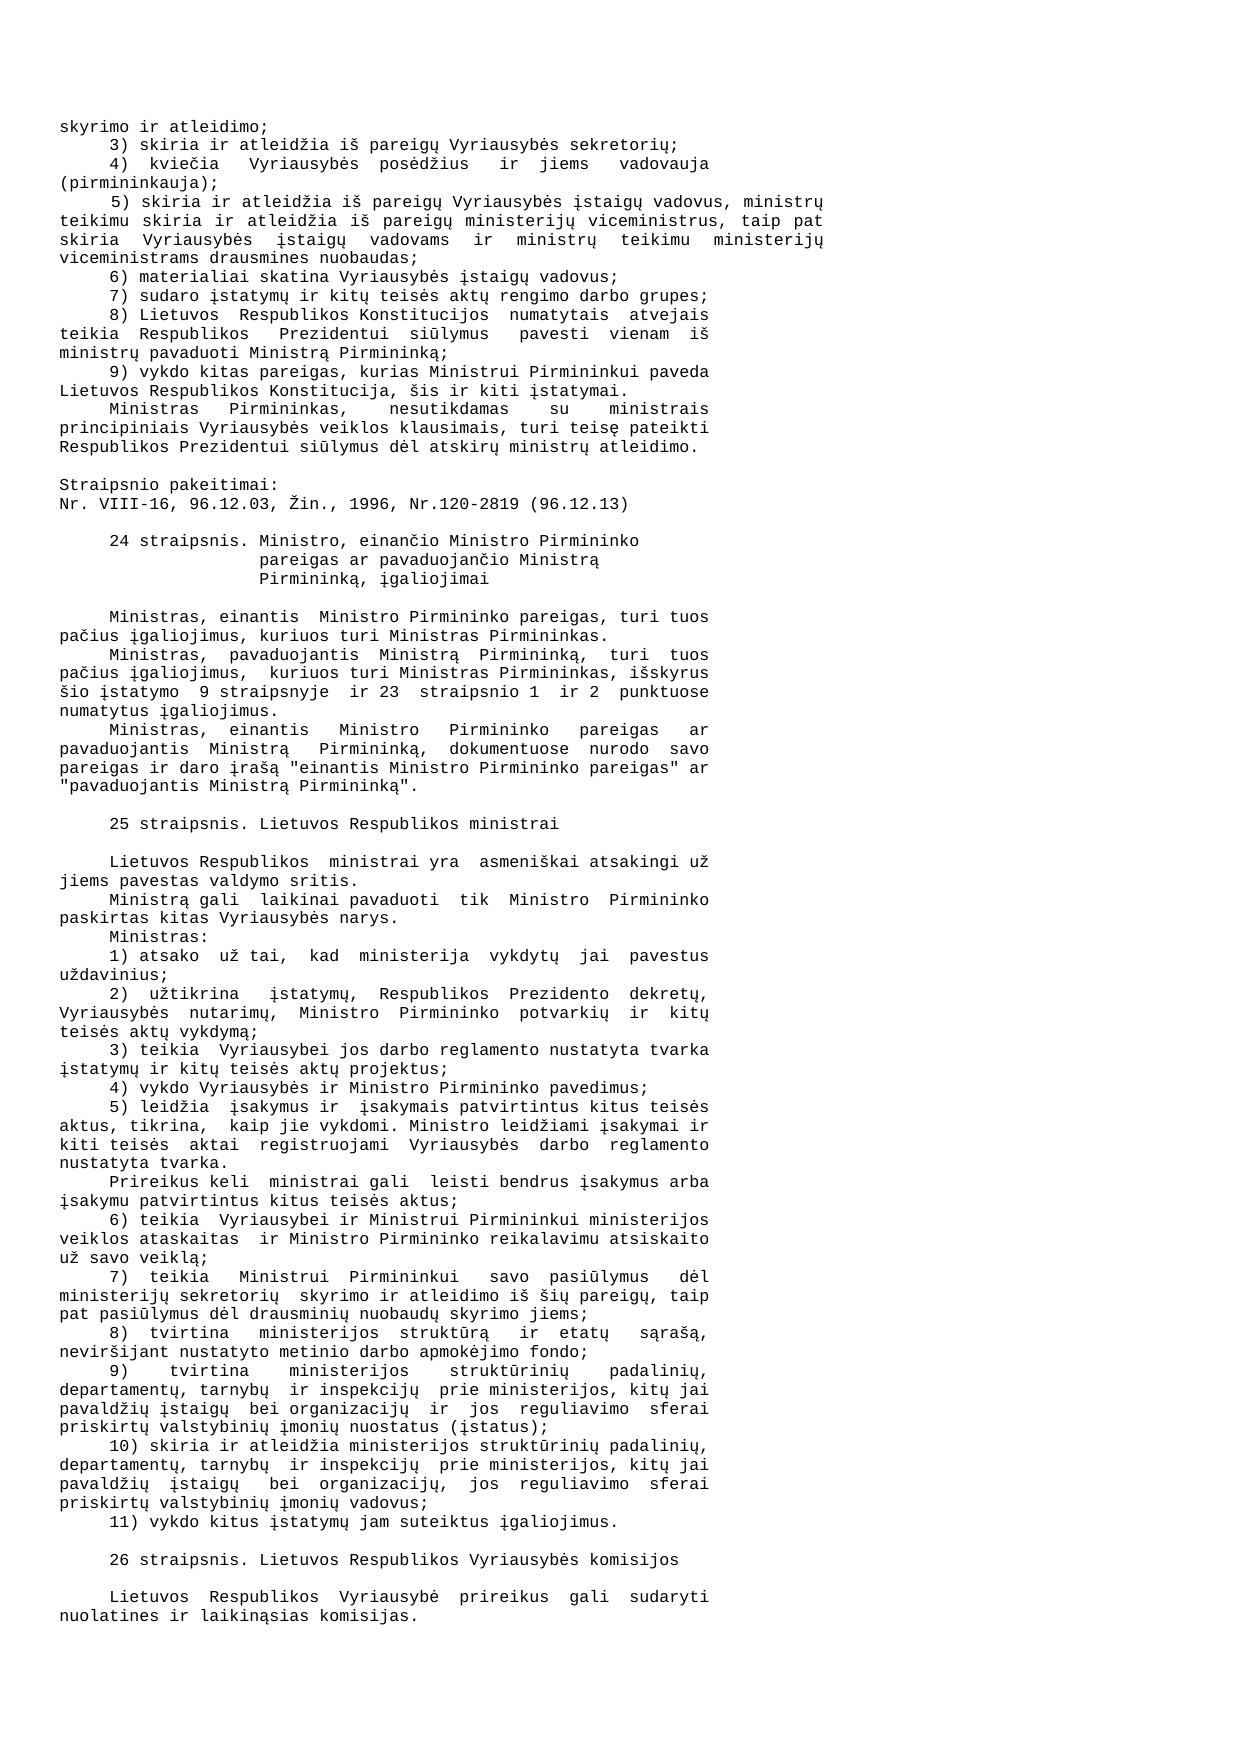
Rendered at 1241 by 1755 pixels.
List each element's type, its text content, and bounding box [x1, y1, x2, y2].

text Lietuvos Respublikos ministrai yra asmeniškai atsakingi už [59, 853, 1122, 872]
text 9) vykdo kitas pareigas, kurias Ministrui Pirmininkui paveda [59, 363, 1122, 382]
text 25 straipsnis. Lietuvos Respublikos ministrai [59, 816, 1122, 834]
text Vyriausybės nutarimų, Ministro Pirmininko potvarkių ir kitų [59, 1004, 1122, 1023]
text numatytus įgaliojimus. [59, 703, 1122, 721]
text pareigas ir daro įrašą "einantis Ministro Pirmininko pareigas" ar [59, 759, 1122, 778]
text 24 straipsnis. Ministro, einančio Ministro Pirmininko [59, 533, 1122, 552]
text Ministras Pirmininkas, nesutikdamas su ministrais [59, 401, 1122, 420]
text įstatymų ir kitų teisės aktų projektus; [59, 1061, 1122, 1080]
text kiti teisės aktai registruojami Vyriausybės darbo reglamento [59, 1136, 1122, 1155]
text 4) vykdo Vyriausybės ir Ministro Pirmininko pavedimus; [59, 1080, 1122, 1098]
text pareigas ar pavaduojančio Ministrą [59, 552, 1122, 571]
text uždavinius; [59, 967, 1122, 985]
text aktus, tikrina, kaip jie vykdomi. Ministro leidžiami įsakymai ir [59, 1117, 1122, 1136]
text Ministras, einantis Ministro Pirmininko pareigas ar [59, 721, 1122, 740]
text 7) teikia Ministrui Pirmininkui savo pasiūlymus dėl [59, 1268, 1122, 1287]
text pačius įgaliojimus, kuriuos turi Ministras Pirmininkas, išskyrus [59, 665, 1122, 684]
text pavaldžių įstaigų bei organizacijų, jos reguliavimo sferai [59, 1476, 1122, 1494]
text pavaldžių įstaigų bei organizacijų ir jos reguliavimo sferai [59, 1400, 1122, 1419]
text Prireikus keli ministrai gali leisti bendrus įsakymus arba [59, 1174, 1122, 1193]
text teikia Respublikos Prezidentui siūlymus pavesti vienam iš [59, 326, 1122, 344]
text departamentų, tarnybų ir inspekcijų prie ministerijos, kitų jai [59, 1381, 1122, 1400]
text principiniais Vyriausybės veiklos klausimais, turi teisę pateikti [59, 420, 1122, 439]
text Straipsnio pakeitimai: [59, 476, 1122, 495]
text Lietuvos Respublikos Konstitucija, šis ir kiti įstatymai. [59, 382, 1122, 401]
text Ministrą gali laikinai pavaduoti tik Ministro Pirmininko [59, 891, 1122, 910]
text jiems pavestas valdymo sritis. [59, 872, 1122, 891]
text 8) Lietuvos Respublikos Konstitucijos numatytais atvejais [59, 307, 1122, 326]
text nuolatines ir laikinąsias komisijas. [59, 1608, 1122, 1626]
text 7) sudaro įstatymų ir kitų teisės aktų rengimo darbo grupes; [59, 288, 1122, 307]
text (pirmininkauja); [59, 175, 1122, 193]
text pavaduojantis Ministrą Pirmininką, dokumentuose nurodo savo [59, 740, 1122, 759]
text 26 straipsnis. Lietuvos Respublikos Vyriausybės komisijos [59, 1551, 1122, 1570]
text 6) teikia Vyriausybei ir Ministrui Pirmininkui ministerijos [59, 1212, 1122, 1231]
text ministerijų sekretorių skyrimo ir atleidimo iš šių pareigų, taip [59, 1287, 1122, 1306]
text 11) vykdo kitus įstatymų jam suteiktus įgaliojimus. [59, 1513, 1122, 1532]
text teisės aktų vykdymą; [59, 1023, 1122, 1042]
text priskirtų valstybinių įmonių vadovus; [59, 1494, 1122, 1513]
text 1) atsako už tai, kad ministerija vykdytų jai pavestus [59, 948, 1122, 967]
text 10) skiria ir atleidžia ministerijos struktūrinių padalinių, [59, 1438, 1122, 1457]
text 3) teikia Vyriausybei jos darbo reglamento nustatyta tvarka [59, 1042, 1122, 1061]
text veiklos ataskaitas ir Ministro Pirmininko reikalavimu atsiskaito [59, 1231, 1122, 1249]
text Lietuvos Respublikos Vyriausybė prireikus gali sudaryti [59, 1589, 1122, 1608]
text Ministras, einantis Ministro Pirmininko pareigas, turi tuos [59, 608, 1122, 627]
text už savo veiklą; [59, 1249, 1122, 1268]
text 5) skiria ir atleidžia iš pareigų Vyriausybės įstaigų vadovus, ministrų teikimu skiria ir atleidžia iš pareigų ministerijų viceministrus, taip pat skiria Vyriausybės įstaigų vadovams ir ministrų teikimu ministerijų viceministrams drausmines nuobaudas; [59, 193, 824, 269]
text 3) skiria ir atleidžia iš pareigų Vyriausybės sekretorių; [59, 137, 1122, 156]
text priskirtų valstybinių įmonių nuostatus (įstatus); [59, 1419, 1122, 1438]
text 9) tvirtina ministerijos struktūrinių padalinių, [59, 1362, 1122, 1381]
text 5) leidžia įsakymus ir įsakymais patvirtintus kitus teisės [59, 1098, 1122, 1117]
text ministrų pavaduoti Ministrą Pirmininką; [59, 344, 1122, 363]
text departamentų, tarnybų ir inspekcijų prie ministerijos, kitų jai [59, 1457, 1122, 1476]
text Pirmininką, įgaliojimai [59, 571, 1122, 589]
text šio įstatymo 9 straipsnyje ir 23 straipsnio 1 ir 2 punktuose [59, 684, 1122, 703]
text Nr. VIII-16, 96.12.03, Žin., 1996, Nr.120-2819 (96.12.13) [59, 495, 1122, 514]
text nustatyta tvarka. [59, 1155, 1122, 1174]
text Ministras: [59, 929, 1122, 948]
text paskirtas kitas Vyriausybės narys. [59, 910, 1122, 929]
text Respublikos Prezidentui siūlymus dėl atskirų ministrų atleidimo. [59, 439, 1122, 457]
text 2) užtikrina įstatymų, Respublikos Prezidento dekretų, [59, 985, 1122, 1004]
text 8) tvirtina ministerijos struktūrą ir etatų sąrašą, [59, 1325, 1122, 1344]
text "pavaduojantis Ministrą Pirmininką". [59, 778, 1122, 797]
text 6) materialiai skatina Vyriausybės įstaigų vadovus; [59, 269, 1122, 288]
text skyrimo ir atleidimo; [59, 118, 1122, 137]
text įsakymu patvirtintus kitus teisės aktus; [59, 1193, 1122, 1212]
text Ministras, pavaduojantis Ministrą Pirmininką, turi tuos [59, 646, 1122, 665]
text neviršijant nustatyto metinio darbo apmokėjimo fondo; [59, 1344, 1122, 1362]
text pat pasiūlymus dėl drausminių nuobaudų skyrimo jiems; [59, 1306, 1122, 1325]
text 4) kviečia Vyriausybės posėdžius ir jiems vadovauja [59, 156, 1122, 175]
text pačius įgaliojimus, kuriuos turi Ministras Pirmininkas. [59, 627, 1122, 646]
